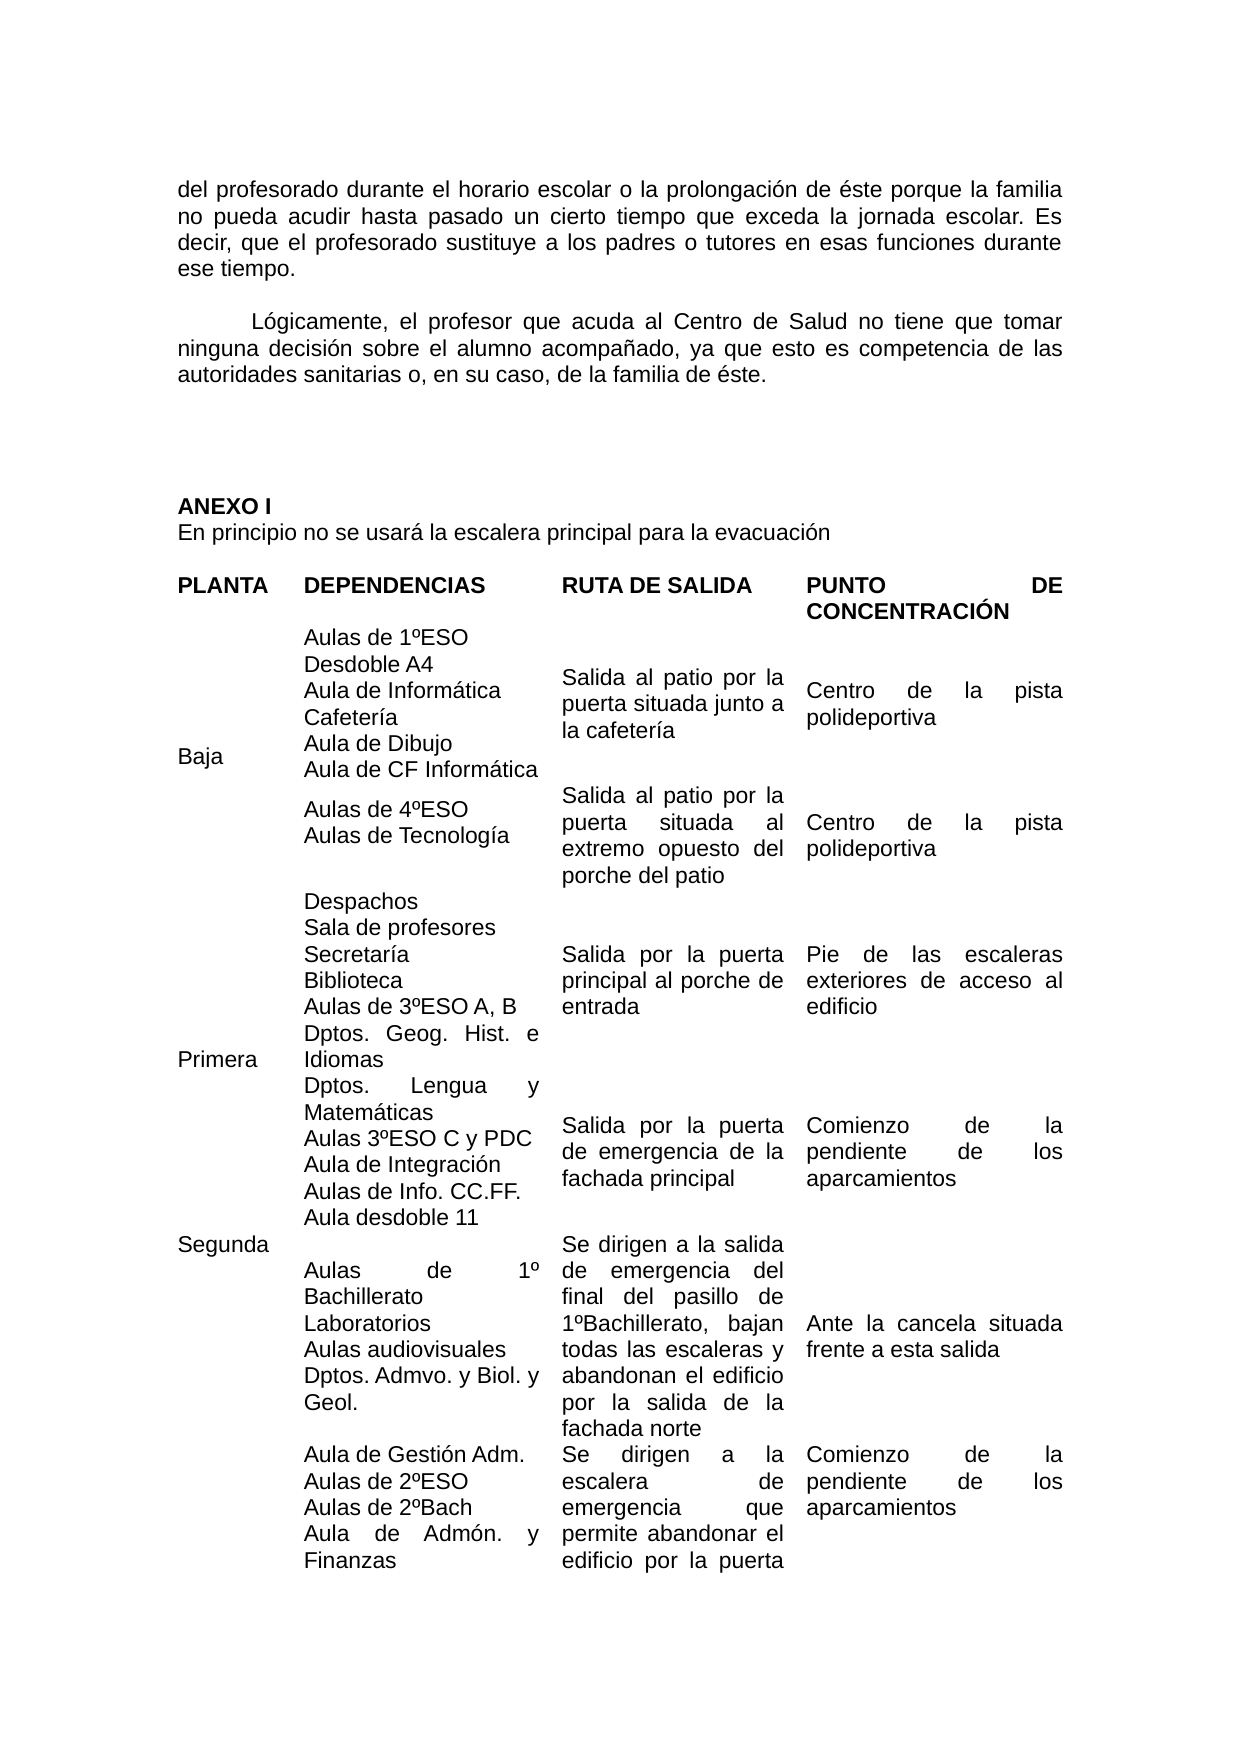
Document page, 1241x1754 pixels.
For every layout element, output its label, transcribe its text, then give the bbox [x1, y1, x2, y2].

table_cell Centro de la pista polideportiva [795, 783, 1074, 888]
table_cell Centro de la pista polideportiva [795, 624, 1074, 782]
text del profesorado durante el horario escolar o la prolongación de éste porque la familia no pueda acudir hasta pasado un cierto tiempo que exceda la jornada escolar. Es decir, que el profesorado sustituye a los padres o tutores en esas funciones durante ese tiempo. [177, 176, 1063, 282]
table_cell Despachos Sala de profesores Secretaría Biblioteca Aulas de 3ºESO A, B Dptos. Geog. Hist. e Idiomas [292, 888, 550, 1072]
table_cell Aulas de 4ºESO Aulas de Tecnología [292, 783, 550, 888]
table_cell Se dirigen a la salida de emergencia del final del pasillo de 1ºBachillerato, bajan todas las escaleras y abandonan el edificio por la salida de la fachada norte [550, 1231, 795, 1441]
table_cell Aulas de 1º Bachillerato Laboratorios Aulas audiovisuales Dptos. Admvo. y Biol. y Geol. [292, 1231, 550, 1441]
table_cell Se dirigen a la escalera de emergencia que permite abandonar el edificio por la puerta [550, 1441, 795, 1573]
table_cell Aula de Gestión Adm. Aulas de 2ºESO Aulas de 2ºBach Aula de Admón. y Finanzas [292, 1441, 550, 1573]
table_cell Dptos. Lengua y Matemáticas Aulas 3ºESO C y PDC Aula de Integración Aulas de Info. CC.FF. Aula desdoble 11 [292, 1073, 550, 1231]
table_cell Salida al patio por la puerta situada junto a la cafetería [550, 624, 795, 782]
text ANEXO I [177, 493, 1063, 519]
table_cell Ante la cancela situada frente a esta salida [795, 1231, 1074, 1441]
table_cell Comienzo de la pendiente de los aparcamientos [795, 1441, 1074, 1573]
table_cell Comienzo de la pendiente de los aparcamientos [795, 1073, 1074, 1231]
table_header PLANTA [166, 572, 292, 624]
table_cell Primera [166, 888, 292, 1231]
text En principio no se usará la escalera principal para la evacuación [177, 519, 1063, 545]
table_header PUNTO DE CONCENTRACIÓN [795, 572, 1074, 624]
table_cell Aulas de 1ºESO Desdoble A4 Aula de Informática Cafetería Aula de Dibujo Aula de CF Informática [292, 624, 550, 782]
table_cell Baja [166, 624, 292, 888]
text Lógicamente, el profesor que acuda al Centro de Salud no tiene que tomar ninguna decisión sobre el alumno acompañado, ya que esto es competencia de las autoridades sanitarias o, en su caso, de la familia de éste. [177, 308, 1063, 387]
table_cell Salida por la puerta de emergencia de la fachada principal [550, 1073, 795, 1231]
table_cell Salida al patio por la puerta situada al extremo opuesto del porche del patio [550, 783, 795, 888]
table_cell Pie de las escaleras exteriores de acceso al edificio [795, 888, 1074, 1072]
table_cell Salida por la puerta principal al porche de entrada [550, 888, 795, 1072]
table_header RUTA DE SALIDA [550, 572, 795, 624]
table_header DEPENDENCIAS [292, 572, 550, 624]
table_cell Segunda [166, 1231, 292, 1573]
